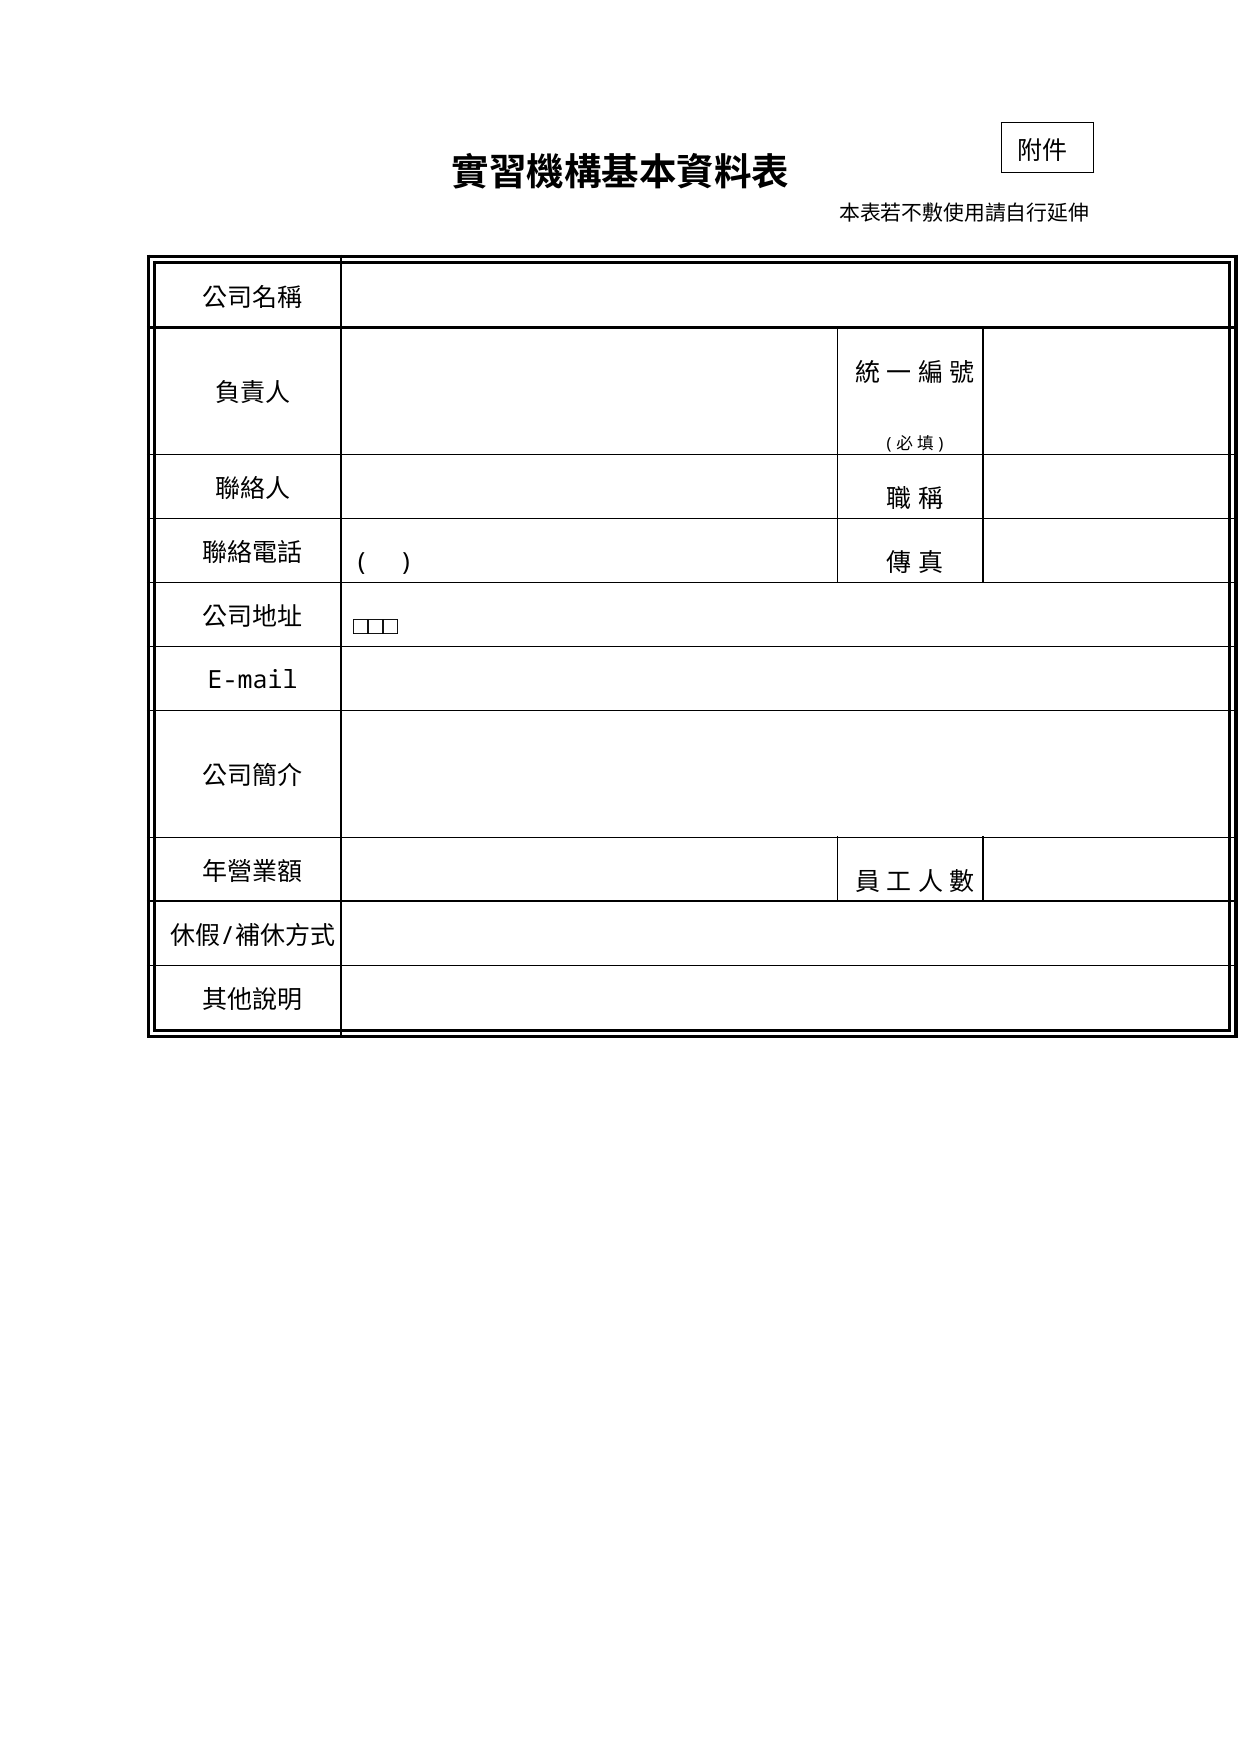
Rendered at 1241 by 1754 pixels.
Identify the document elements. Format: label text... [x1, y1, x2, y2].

table_cell [342, 902, 1228, 964]
table_cell 聯絡電話 [156, 519, 340, 582]
table_cell 公司地址 [156, 583, 340, 646]
text 實習機構基本資料表 [1002, 123, 1093, 172]
table_cell [342, 838, 837, 900]
table_cell [342, 711, 1228, 836]
table_cell 休假/補休方式 [156, 902, 340, 964]
table_cell 聯絡人 [156, 455, 340, 518]
table_cell [342, 329, 837, 453]
table_cell [984, 519, 1228, 582]
table_cell [984, 329, 1228, 453]
table_cell 員工人數 [838, 838, 982, 900]
table_cell [984, 838, 1228, 900]
table_cell [342, 455, 837, 518]
table_cell [342, 966, 1228, 1028]
table_cell 其他說明 [156, 966, 340, 1028]
table_cell ( ) [342, 519, 837, 582]
table_cell 公司簡介 [156, 711, 340, 836]
table_header [342, 258, 1233, 326]
table_cell 職稱 [838, 455, 982, 518]
text 附件 [1017, 131, 1078, 164]
table_cell 年營業額 [156, 838, 340, 900]
text 本表若不敷使用請自行延伸 [151, 196, 1089, 226]
table_cell □□□ [342, 583, 1228, 646]
table_header [342, 264, 1228, 326]
table_cell [984, 455, 1228, 518]
table_header 公司名稱 [151, 258, 340, 326]
table_cell 統一編號 (必填) [838, 329, 982, 453]
table_cell 負責人 [156, 329, 340, 453]
text 實習機構基本資料表 [151, 142, 1089, 196]
table_cell 傳真 [838, 519, 982, 582]
table_cell E-mail [156, 647, 340, 710]
table_cell [342, 647, 1228, 710]
